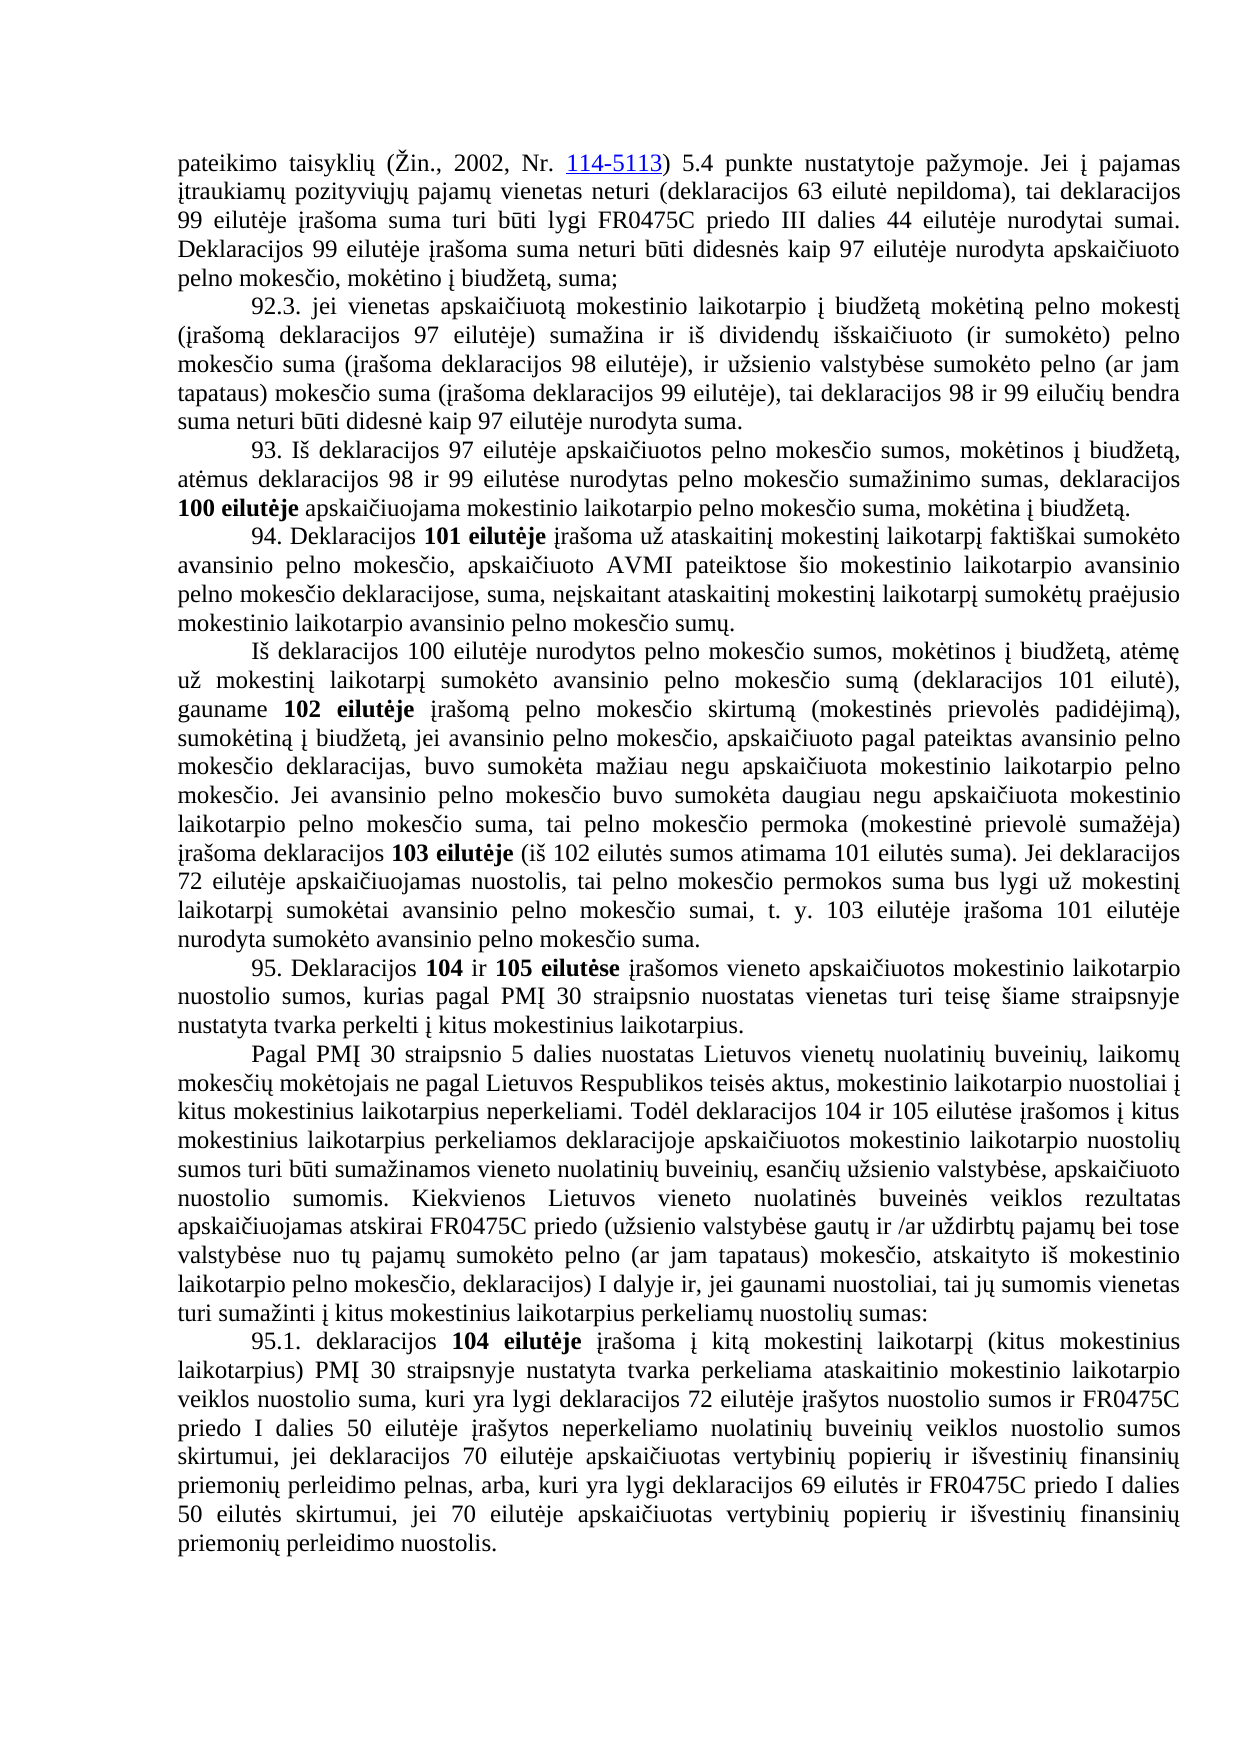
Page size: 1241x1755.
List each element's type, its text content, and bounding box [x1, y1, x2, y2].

text Iš deklaracijos 100 eilutėje nurodytos pelno mokesčio sumos, mokėtinos į biudžetą, atėmę už mokestinį laikotarpį sumokėto avansinio pelno mokesčio sumą (deklaracijos 101 eilutė), gauname 102 eilutėje įrašomą pelno mokesčio skirtumą (mokestinės prievolės padidėjimą), sumokėtiną į biudžetą, jei avansinio pelno mokesčio, apskaičiuoto pagal pateiktas avansinio pelno mokesčio deklaracijas, buvo sumokėta mažiau negu apskaičiuota mokestinio laikotarpio pelno mokesčio. Jei avansinio pelno mokesčio buvo sumokėta daugiau negu apskaičiuota mokestinio laikotarpio pelno mokesčio suma, tai pelno mokesčio permoka (mokestinė prievolė sumažėja) įrašoma deklaracijos 103 eilutėje (iš 102 eilutės sumos atimama 101 eilutės suma). Jei deklaracijos 72 eilutėje apskaičiuojamas nuostolis, tai pelno mokesčio permokos suma bus lygi už mokestinį laikotarpį sumokėtai avansinio pelno mokesčio sumai, t. y. 103 eilutėje įrašoma 101 eilutėje nurodyta sumokėto avansinio pelno mokesčio suma. [177, 636, 1181, 953]
text pateikimo taisyklių (Žin., 2002, Nr. 114-5113) 5.4 punkte nustatytoje pažymoje. Jei į pajamas įtraukiamų pozityviųjų pajamų vienetas neturi (deklaracijos 63 eilutė nepildoma), tai deklaracijos 99 eilutėje įrašoma suma turi būti lygi FR0475C priedo III dalies 44 eilutėje nurodytai sumai. Deklaracijos 99 eilutėje įrašoma suma neturi būti didesnės kaip 97 eilutėje nurodyta apskaičiuoto pelno mokesčio, mokėtino į biudžetą, suma; [177, 148, 1181, 291]
text 94. Deklaracijos 101 eilutėje įrašoma už ataskaitinį mokestinį laikotarpį faktiškai sumokėto avansinio pelno mokesčio, apskaičiuoto AVMI pateiktose šio mokestinio laikotarpio avansinio pelno mokesčio deklaracijose, suma, neįskaitant ataskaitinį mokestinį laikotarpį sumokėtų praėjusio mokestinio laikotarpio avansinio pelno mokesčio sumų. [177, 521, 1181, 636]
text 93. Iš deklaracijos 97 eilutėje apskaičiuotos pelno mokesčio sumos, mokėtinos į biudžetą, atėmus deklaracijos 98 ir 99 eilutėse nurodytas pelno mokesčio sumažinimo sumas, deklaracijos 100 eilutėje apskaičiuojama mokestinio laikotarpio pelno mokesčio suma, mokėtina į biudžetą. [177, 435, 1181, 521]
text 95. Deklaracijos 104 ir 105 eilutėse įrašomos vieneto apskaičiuotos mokestinio laikotarpio nuostolio sumos, kurias pagal PMĮ 30 straipsnio nuostatas vienetas turi teisę šiame straipsnyje nustatyta tvarka perkelti į kitus mokestinius laikotarpius. [177, 953, 1181, 1039]
text 92.3. jei vienetas apskaičiuotą mokestinio laikotarpio į biudžetą mokėtiną pelno mokestį (įrašomą deklaracijos 97 eilutėje) sumažina ir iš dividendų išskaičiuoto (ir sumokėto) pelno mokesčio suma (įrašoma deklaracijos 98 eilutėje), ir užsienio valstybėse sumokėto pelno (ar jam tapataus) mokesčio suma (įrašoma deklaracijos 99 eilutėje), tai deklaracijos 98 ir 99 eilučių bendra suma neturi būti didesnė kaip 97 eilutėje nurodyta suma. [177, 291, 1181, 435]
text Pagal PMĮ 30 straipsnio 5 dalies nuostatas Lietuvos vienetų nuolatinių buveinių, laikomų mokesčių mokėtojais ne pagal Lietuvos Respublikos teisės aktus, mokestinio laikotarpio nuostoliai į kitus mokestinius laikotarpius neperkeliami. Todėl deklaracijos 104 ir 105 eilutėse įrašomos į kitus mokestinius laikotarpius perkeliamos deklaracijoje apskaičiuotos mokestinio laikotarpio nuostolių sumos turi būti sumažinamos vieneto nuolatinių buveinių, esančių užsienio valstybėse, apskaičiuoto nuostolio sumomis. Kiekvienos Lietuvos vieneto nuolatinės buveinės veiklos rezultatas apskaičiuojamas atskirai FR0475C priedo (užsienio valstybėse gautų ir /ar uždirbtų pajamų bei tose valstybėse nuo tų pajamų sumokėto pelno (ar jam tapataus) mokesčio, atskaityto iš mokestinio laikotarpio pelno mokesčio, deklaracijos) I dalyje ir, jei gaunami nuostoliai, tai jų sumomis vienetas turi sumažinti į kitus mokestinius laikotarpius perkeliamų nuostolių sumas: [177, 1039, 1181, 1326]
text 95.1. deklaracijos 104 eilutėje įrašoma į kitą mokestinį laikotarpį (kitus mokestinius laikotarpius) PMĮ 30 straipsnyje nustatyta tvarka perkeliama ataskaitinio mokestinio laikotarpio veiklos nuostolio suma, kuri yra lygi deklaracijos 72 eilutėje įrašytos nuostolio sumos ir FR0475C priedo I dalies 50 eilutėje įrašytos neperkeliamo nuolatinių buveinių veiklos nuostolio sumos skirtumui, jei deklaracijos 70 eilutėje apskaičiuotas vertybinių popierių ir išvestinių finansinių priemonių perleidimo pelnas, arba, kuri yra lygi deklaracijos 69 eilutės ir FR0475C priedo I dalies 50 eilutės skirtumui, jei 70 eilutėje apskaičiuotas vertybinių popierių ir išvestinių finansinių priemonių perleidimo nuostolis. [177, 1326, 1181, 1556]
